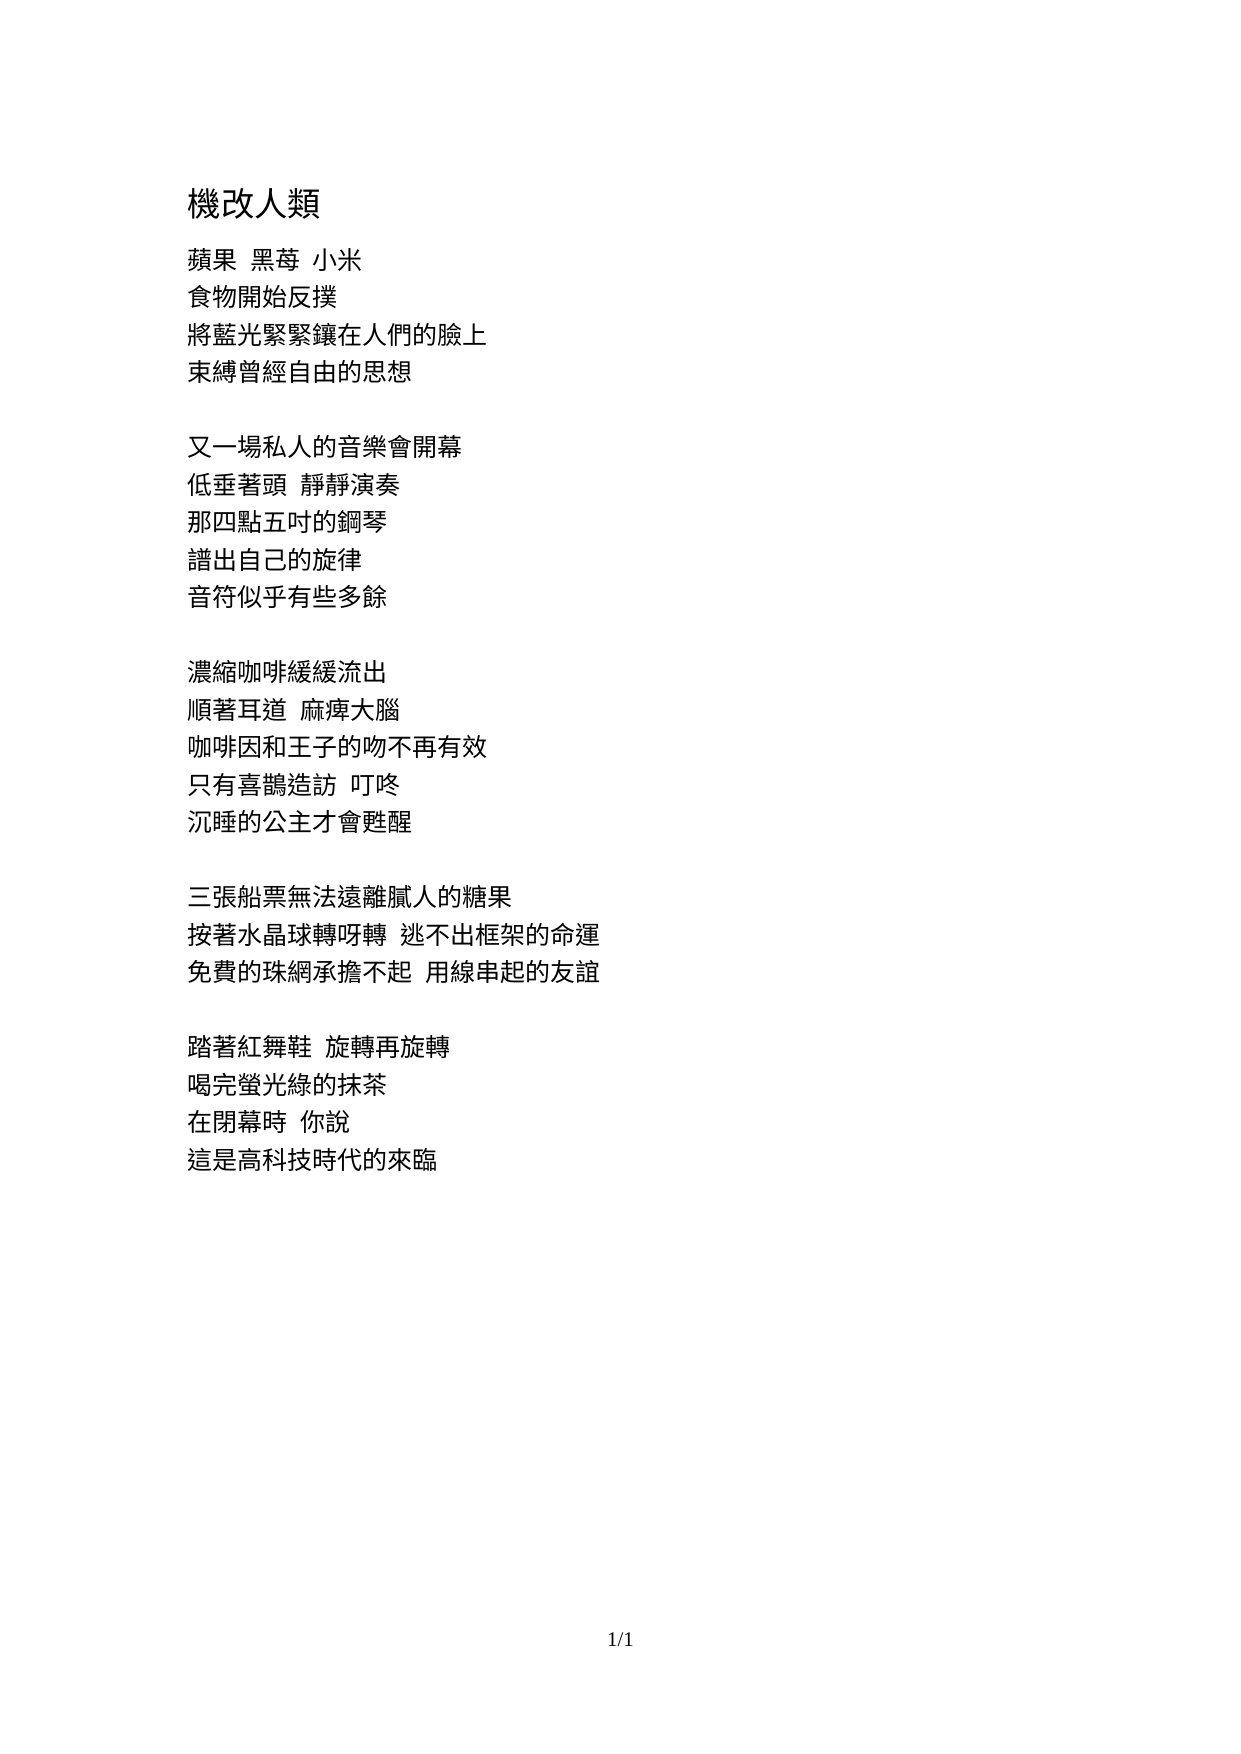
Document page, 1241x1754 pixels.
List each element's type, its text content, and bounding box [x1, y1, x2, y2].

text 三張船票無法遠離膩人的糖果 [187, 877, 1053, 914]
text 沉睡的公主才會甦醒 [187, 802, 1053, 839]
text 那四點五吋的鋼琴 [187, 502, 1053, 539]
text 只有喜鵲造訪 叮咚 [187, 764, 1053, 802]
text 這是高科技時代的來臨 [187, 1139, 1053, 1177]
text 濃縮咖啡緩緩流出 [187, 652, 1053, 689]
text 將藍光緊緊鑲在人們的臉上 [187, 314, 1053, 352]
text 喝完螢光綠的抹茶 [187, 1064, 1053, 1102]
text 食物開始反撲 [187, 277, 1053, 314]
text 咖啡因和王子的吻不再有效 [187, 727, 1053, 764]
text 順著耳道 麻痺大腦 [187, 689, 1053, 727]
text 又一場私人的音樂會開幕 [187, 427, 1053, 464]
text 機改人類 [187, 164, 1053, 239]
text 蘋果 黑苺 小米 [187, 239, 1053, 277]
text 音符似乎有些多餘 [187, 577, 1053, 614]
text 譜出自己的旋律 [187, 539, 1053, 577]
text 低垂著頭 靜靜演奏 [187, 464, 1053, 502]
text 踏著紅舞鞋 旋轉再旋轉 [187, 1027, 1053, 1064]
text 束縛曾經自由的思想 [187, 352, 1053, 389]
text 按著水晶球轉呀轉 逃不出框架的命運 [187, 914, 1053, 952]
text 免費的珠網承擔不起 用線串起的友誼 [187, 952, 1053, 989]
text 在閉幕時 你說 [187, 1102, 1053, 1139]
